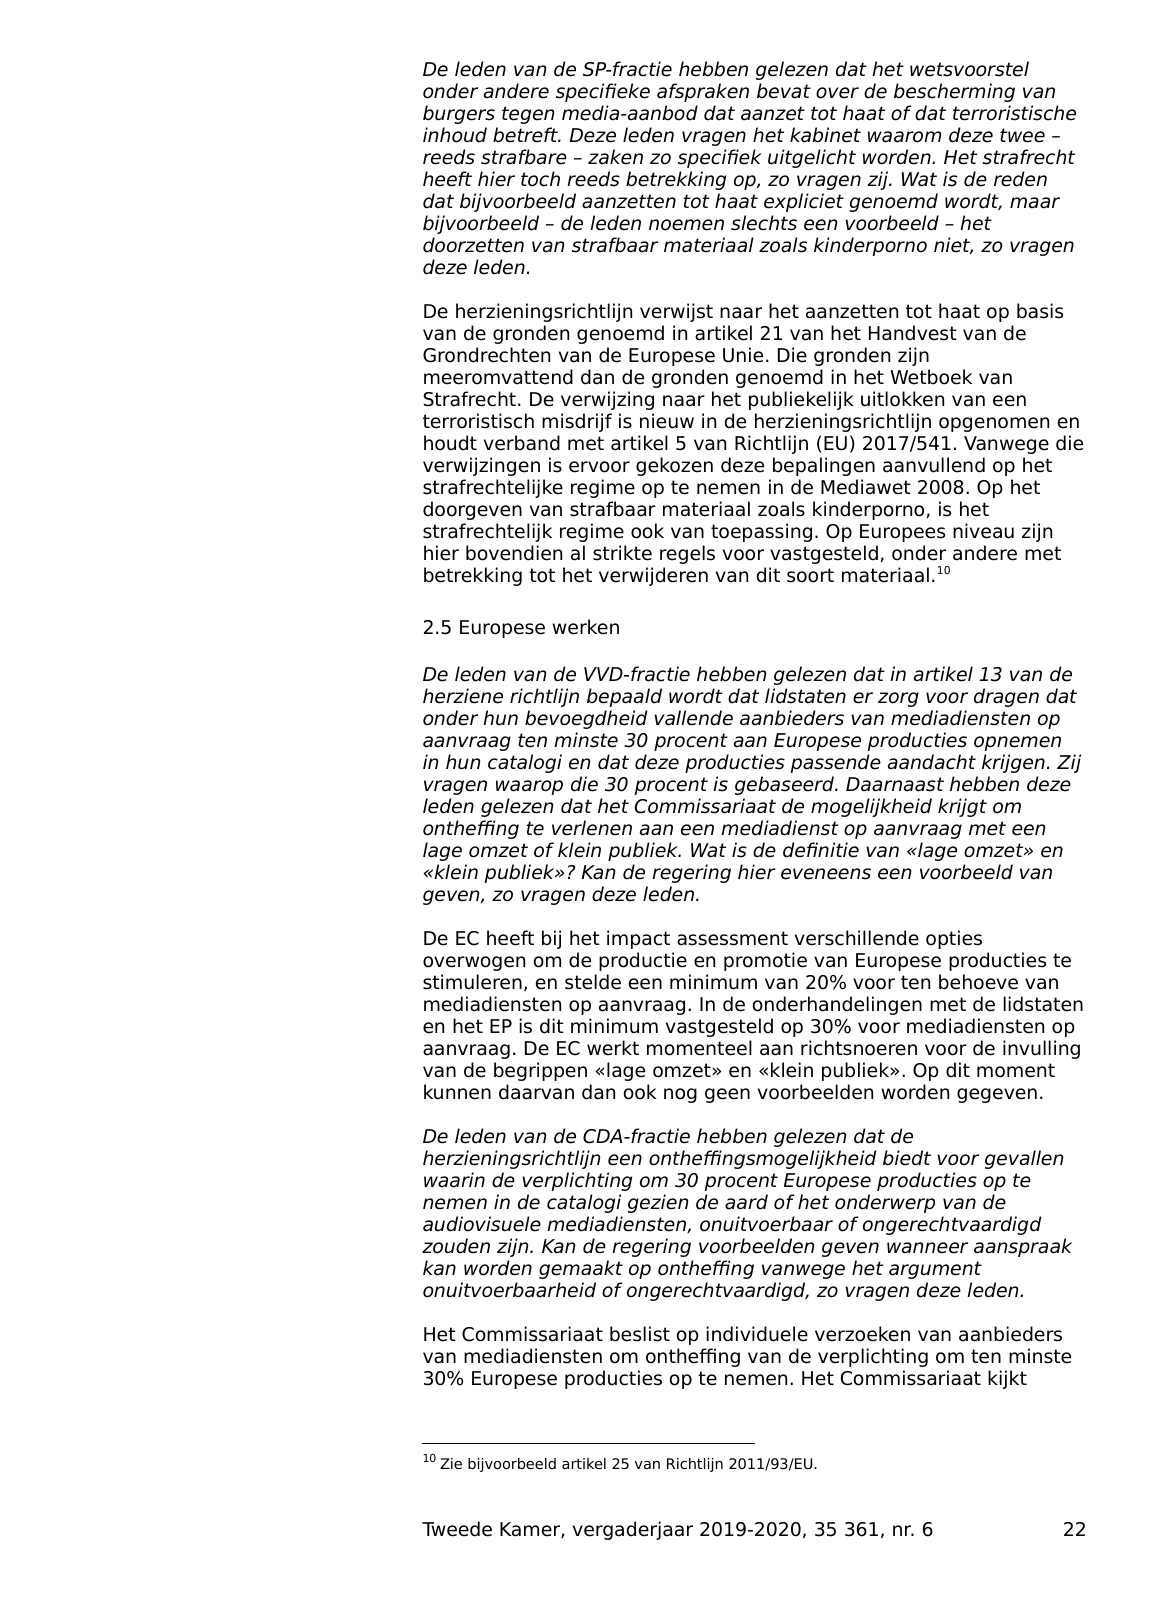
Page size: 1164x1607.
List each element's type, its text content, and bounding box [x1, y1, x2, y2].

text De herzieningsrichtlijn verwijst naar het aanzetten tot haat op basis van de gronden genoemd in artikel 21 van het Handvest van de Grondrechten van de Europese Unie. Die gronden zijn meeromvattend dan de gronden genoemd in het Wetboek van Strafrecht. De verwijzing naar het publiekelijk uitlokken van een terroristisch misdrijf is nieuw in de herzieningsrichtlijn opgenomen en houdt verband met artikel 5 van Richtlijn (EU) 2017/541. Vanwege die verwijzingen is ervoor gekozen deze bepalingen aanvullend op het strafrechtelijke regime op te nemen in de Mediawet 2008. Op het doorgeven van strafbaar materiaal zoals kinderporno, is het strafrechtelijk regime ook van toepassing. Op Europees niveau zijn hier bovendien al strikte regels voor vastgesteld, onder andere met betrekking tot het verwijderen van dit soort materiaal. [422, 301, 1087, 587]
text Zie bijvoorbeeld artikel 25 van Richtlijn 2011/93/EU. [422, 1452, 1087, 1474]
text De leden van de SP-fractie hebben gelezen dat het wetsvoorstel onder andere specifieke afspraken bevat over de bescherming van burgers tegen media-aanbod dat aanzet tot haat of dat terroristische inhoud betreft. Deze leden vragen het kabinet waarom deze twee – reeds strafbare – zaken zo specifiek uitgelicht worden. Het strafrecht heeft hier toch reeds betrekking op, zo vragen zij. Wat is de reden dat bijvoorbeeld aanzetten tot haat expliciet genoemd wordt, maar bijvoorbeeld – de leden noemen slechts een voorbeeld – het doorzetten van strafbaar materiaal zoals kinderporno niet, zo vragen deze leden. [422, 59, 1087, 279]
subtitle 2.5 Europese werken [422, 617, 1087, 639]
text De leden van de CDA-fractie hebben gelezen dat de herzieningsrichtlijn een ontheffingsmogelijkheid biedt voor gevallen waarin de verplichting om 30 procent Europese producties op te nemen in de catalogi gezien de aard of het onderwerp van de audiovisuele mediadiensten, onuitvoerbaar of ongerechtvaardigd zouden zijn. Kan de regering voorbeelden geven wanneer aanspraak kan worden gemaakt op ontheffing vanwege het argument onuitvoerbaarheid of ongerechtvaardigd, zo vragen deze leden. [422, 1126, 1087, 1302]
text De EC heeft bij het impact assessment verschillende opties overwogen om de productie en promotie van Europese producties te stimuleren, en stelde een minimum van 20% voor ten behoeve van mediadiensten op aanvraag. In de onderhandelingen met de lidstaten en het EP is dit minimum vastgesteld op 30% voor mediadiensten op aanvraag. De EC werkt momenteel aan richtsnoeren voor de invulling van de begrippen «lage omzet» en «klein publiek». Op dit moment kunnen daarvan dan ook nog geen voorbeelden worden gegeven. [422, 928, 1087, 1103]
text Het Commissariaat beslist op individuele verzoeken van aanbieders van mediadiensten om ontheffing van de verplichting om ten minste 30% Europese producties op te nemen. Het Commissariaat kijkt [422, 1324, 1087, 1390]
text De leden van de VVD-fractie hebben gelezen dat in artikel 13 van de herziene richtlijn bepaald wordt dat lidstaten er zorg voor dragen dat onder hun bevoegdheid vallende aanbieders van mediadiensten op aanvraag ten minste 30 procent aan Europese producties opnemen in hun catalogi en dat deze producties passende aandacht krijgen. Zij vragen waarop die 30 procent is gebaseerd. Daarnaast hebben deze leden gelezen dat het Commissariaat de mogelijkheid krijgt om ontheffing te verlenen aan een mediadienst op aanvraag met een lage omzet of klein publiek. Wat is de definitie van «lage omzet» en «klein publiek»? Kan de regering hier eveneens een voorbeeld van geven, zo vragen deze leden. [422, 664, 1087, 906]
